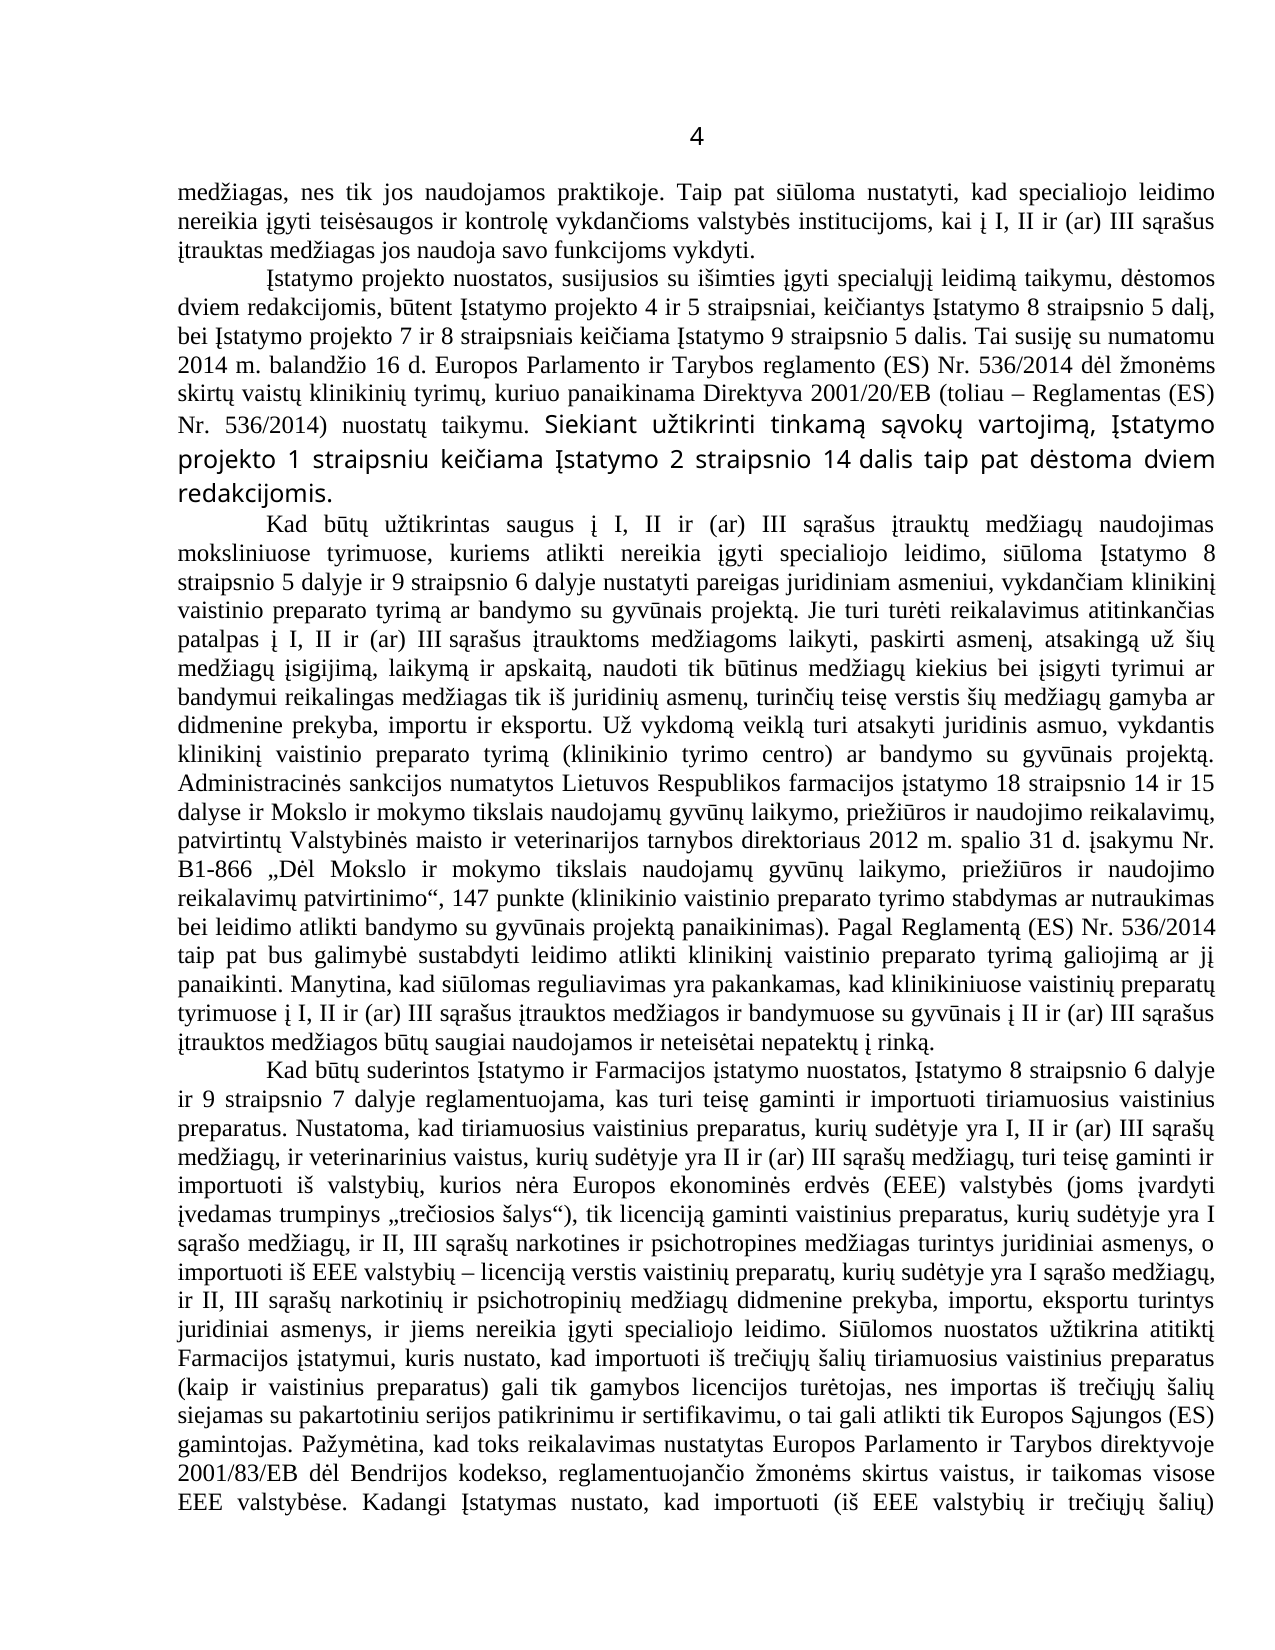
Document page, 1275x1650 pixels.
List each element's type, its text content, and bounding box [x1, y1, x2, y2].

text Kad būtų suderintos Įstatymo ir Farmacijos įstatymo nuostatos, Įstatymo 8 straipsnio 6 dalyje ir 9 straipsnio 7 dalyje reglamentuojama, kas turi teisę gaminti ir importuoti tiriamuosius vaistinius preparatus. Nustatoma, kad tiriamuosius vaistinius preparatus, kurių sudėtyje yra I, II ir (ar) III sąrašų medžiagų, ir veterinarinius vaistus, kurių sudėtyje yra II ir (ar) III sąrašų medžiagų, turi teisę gaminti ir importuoti iš valstybių, kurios nėra Europos ekonominės erdvės (EEE) valstybės (joms įvardyti įvedamas trumpinys „trečiosios šalys“), tik licenciją gaminti vaistinius preparatus, kurių sudėtyje yra I sąrašo medžiagų, ir II, III sąrašų narkotines ir psichotropines medžiagas turintys juridiniai asmenys, o importuoti iš EEE valstybių – licenciją verstis vaistinių preparatų, kurių sudėtyje yra I sąrašo medžiagų, ir II, III sąrašų narkotinių ir psichotropinių medžiagų didmenine prekyba, importu, eksportu turintys juridiniai asmenys, ir jiems nereikia įgyti specialiojo leidimo. Siūlomos nuostatos užtikrina atitiktį Farmacijos įstatymui, kuris nustato, kad importuoti iš trečiųjų šalių tiriamuosius vaistinius preparatus (kaip ir vaistinius preparatus) gali tik gamybos licencijos turėtojas, nes importas iš trečiųjų šalių siejamas su pakartotiniu serijos patikrinimu ir sertifikavimu, o tai gali atlikti tik Europos Sąjungos (ES) gamintojas. Pažymėtina, kad toks reikalavimas nustatytas Europos Parlamento ir Tarybos direktyvoje 2001/83/EB dėl Bendrijos kodekso, reglamentuojančio žmonėms skirtus vaistus, ir taikomas visose EEE valstybėse. Kadangi Įstatymas nustato, kad importuoti (iš EEE valstybių ir trečiųjų šalių) [177, 1056, 1216, 1516]
text Įstatymo projekto nuostatos, susijusios su išimties įgyti specialųjį leidimą taikymu, dėstomos dviem redakcijomis, būtent Įstatymo projekto 4 ir 5 straipsniai, keičiantys Įstatymo 8 straipsnio 5 dalį, bei Įstatymo projekto 7 ir 8 straipsniais keičiama Įstatymo 9 straipsnio 5 dalis. Tai susiję su numatomu 2014 m. balandžio 16 d. Europos Parlamento ir Tarybos reglamento (ES) Nr. 536/2014 dėl žmonėms skirtų vaistų klinikinių tyrimų, kuriuo panaikinama Direktyva 2001/20/EB (toliau – Reglamentas (ES) Nr. 536/2014) nuostatų taikymu. Siekiant užtikrinti tinkamą sąvokų vartojimą, Įstatymo projekto 1 straipsniu keičiama Įstatymo 2 straipsnio 14 dalis taip pat dėstoma dviem redakcijomis. [177, 263, 1216, 509]
text Kad būtų užtikrintas saugus į I, II ir (ar) III sąrašus įtrauktų medžiagų naudojimas moksliniuose tyrimuose, kuriems atlikti nereikia įgyti specialiojo leidimo, siūloma Įstatymo 8 straipsnio 5 dalyje ir 9 straipsnio 6 dalyje nustatyti pareigas juridiniam asmeniui, vykdančiam klinikinį vaistinio preparato tyrimą ar bandymo su gyvūnais projektą. Jie turi turėti reikalavimus atitinkančias patalpas į I, II ir (ar) III sąrašus įtrauktoms medžiagoms laikyti, paskirti asmenį, atsakingą už šių medžiagų įsigijimą, laikymą ir apskaitą, naudoti tik būtinus medžiagų kiekius bei įsigyti tyrimui ar bandymui reikalingas medžiagas tik iš juridinių asmenų, turinčių teisę verstis šių medžiagų gamyba ar didmenine prekyba, importu ir eksportu. Už vykdomą veiklą turi atsakyti juridinis asmuo, vykdantis klinikinį vaistinio preparato tyrimą (klinikinio tyrimo centro) ar bandymo su gyvūnais projektą. Administracinės sankcijos numatytos Lietuvos Respublikos farmacijos įstatymo 18 straipsnio 14 ir 15 dalyse ir Mokslo ir mokymo tikslais naudojamų gyvūnų laikymo, priežiūros ir naudojimo reikalavimų, patvirtintų Valstybinės maisto ir veterinarijos tarnybos direktoriaus 2012 m. spalio 31 d. įsakymu Nr. B1-866 „Dėl Mokslo ir mokymo tikslais naudojamų gyvūnų laikymo, priežiūros ir naudojimo reikalavimų patvirtinimo“, 147 punkte (klinikinio vaistinio preparato tyrimo stabdymas ar nutraukimas bei leidimo atlikti bandymo su gyvūnais projektą panaikinimas). Pagal Reglamentą (ES) Nr. 536/2014 taip pat bus galimybė sustabdyti leidimo atlikti klinikinį vaistinio preparato tyrimą galiojimą ar jį panaikinti. Manytina, kad siūlomas reguliavimas yra pakankamas, kad klinikiniuose vaistinių preparatų tyrimuose į I, II ir (ar) III sąrašus įtrauktos medžiagos ir bandymuose su gyvūnais į II ir (ar) III sąrašus įtrauktos medžiagos būtų saugiai naudojamos ir neteisėtai nepatektų į rinką. [177, 509, 1216, 1056]
text medžiagas, nes tik jos naudojamos praktikoje. Taip pat siūloma nustatyti, kad specialiojo leidimo nereikia įgyti teisėsaugos ir kontrolę vykdančioms valstybės institucijoms, kai į I, II ir (ar) III sąrašus įtrauktas medžiagas jos naudoja savo funkcijoms vykdyti. [177, 177, 1216, 263]
